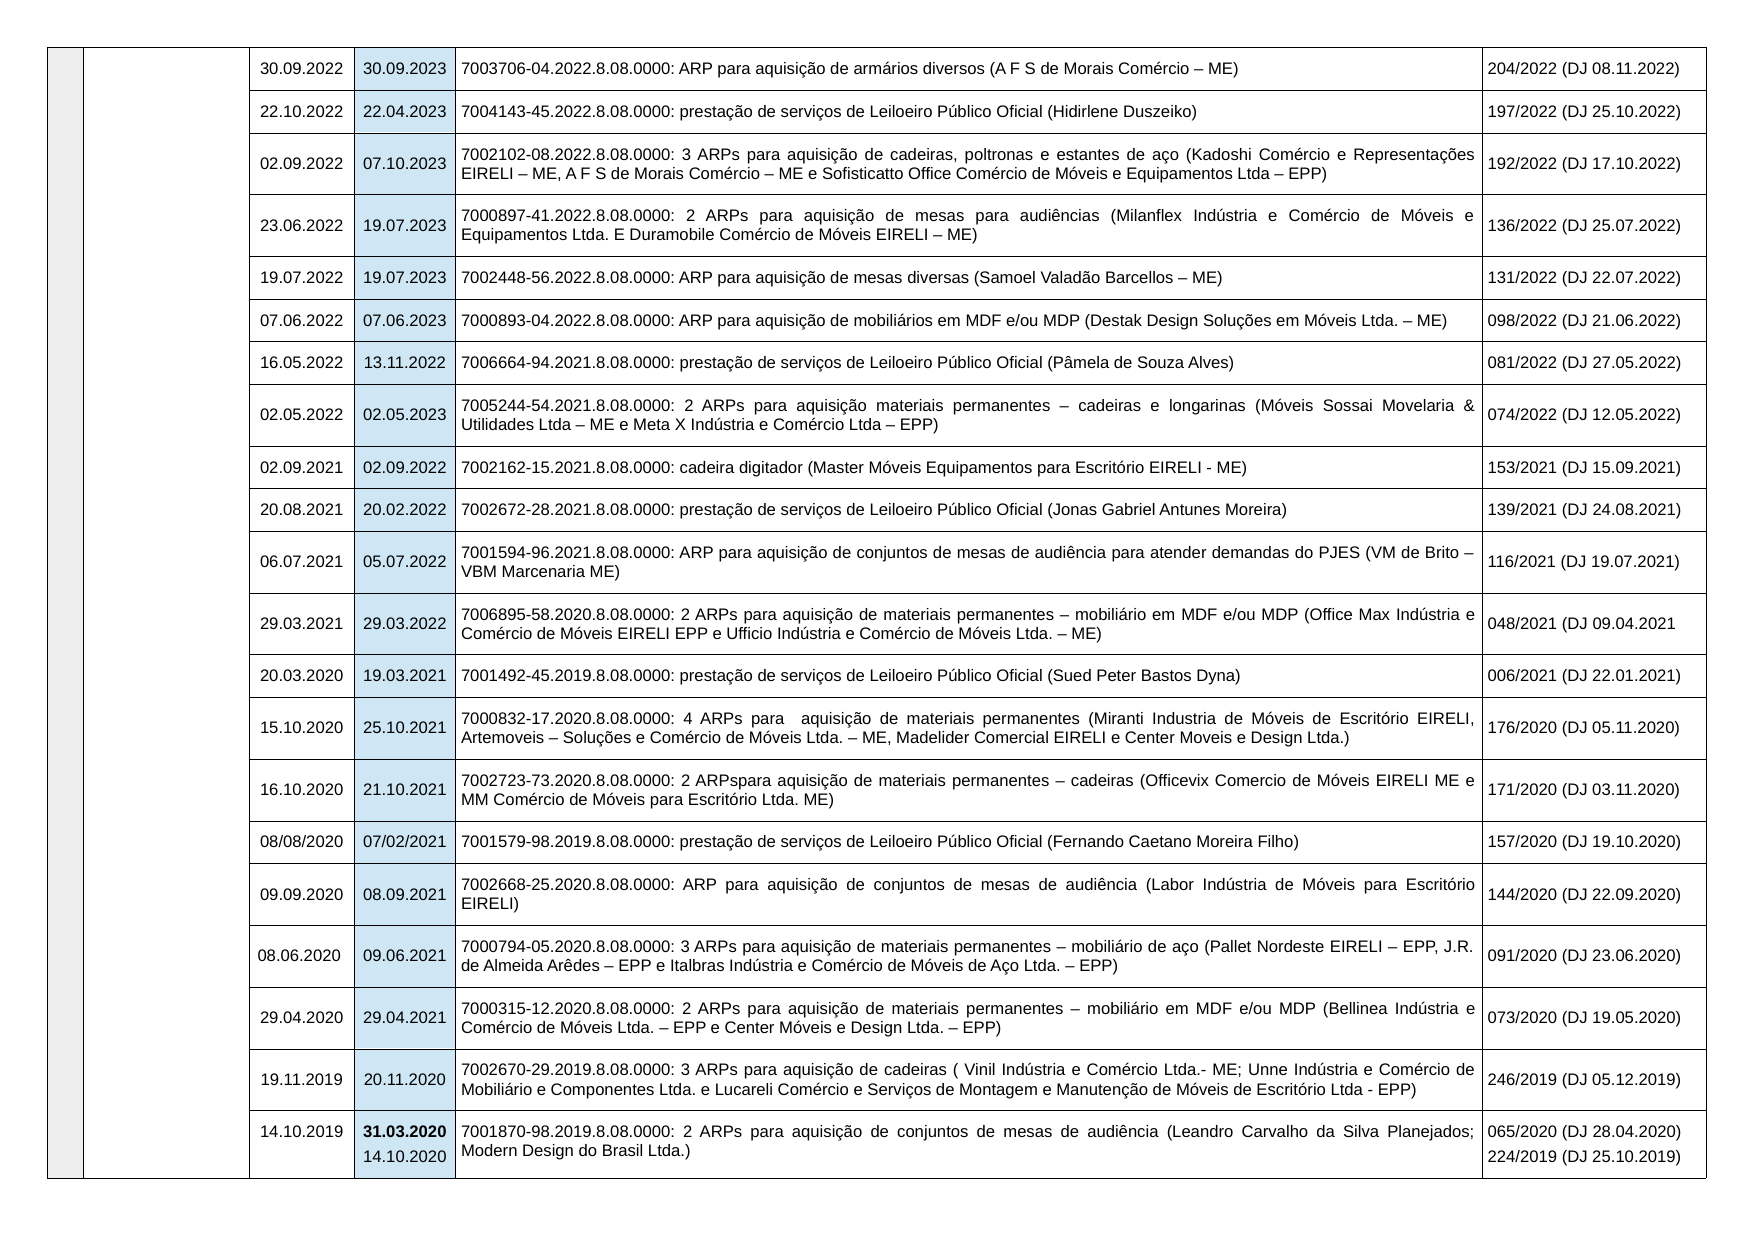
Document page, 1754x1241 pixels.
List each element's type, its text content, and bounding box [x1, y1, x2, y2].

table_cell 15.10.2020 [250, 698, 354, 759]
table_cell 19.03.2021 [355, 655, 455, 697]
table_cell 23.06.2022 [250, 195, 354, 256]
table_cell 136/2022 (DJ 25.07.2022) [1483, 195, 1706, 256]
table_cell 7001492-45.2019.8.08.0000: prestação de serviços de Leiloeiro Público Oficial (Sued Peter Bastos Dyna) [456, 655, 1482, 697]
table_cell 07/02/2021 [355, 822, 455, 863]
table_cell 7001594-96.2021.8.08.0000: ARP para aquisição de conjuntos de mesas de audiência para atender demandas do PJES (VM de Brito – VBM Marcenaria ME) [456, 532, 1482, 593]
table_cell 29.04.2021 [355, 988, 455, 1048]
table_cell 02.09.2022 [250, 134, 354, 194]
table_cell 081/2022 (DJ 27.05.2022) [1483, 342, 1706, 384]
table_cell 20.03.2020 [250, 655, 354, 697]
table_cell 246/2019 (DJ 05.12.2019) [1483, 1050, 1706, 1110]
table_cell 7002448-56.2022.8.08.0000: ARP para aquisição de mesas diversas (Samoel Valadão Barcellos – ME) [456, 257, 1482, 299]
table_cell 157/2020 (DJ 19.10.2020) [1483, 822, 1706, 863]
table_cell 7003706-04.2022.8.08.0000: ARP para aquisição de armários diversos (A F S de Morais Comércio – ME) [456, 48, 1482, 90]
table_cell 131/2022 (DJ 22.07.2022) [1483, 257, 1706, 299]
table_cell 14.10.2019 [250, 1111, 354, 1178]
table_cell 7000897-41.2022.8.08.0000: 2 ARPs para aquisição de mesas para audiências (Milanflex Indústria e Comércio de Móveis e Equipamentos Ltda. E Duramobile Comércio de Móveis EIRELI – ME) [456, 195, 1482, 256]
table_cell 13.11.2022 [355, 342, 455, 384]
table_cell 144/2020 (DJ 22.09.2020) [1483, 864, 1706, 925]
table_cell 7000893-04.2022.8.08.0000: ARP para aquisição de mobiliários em MDF e/ou MDP (Destak Design Soluções em Móveis Ltda. – ME) [456, 300, 1482, 341]
table_cell 7000794-05.2020.8.08.0000: 3 ARPs para aquisição de materiais permanentes – mobiliário de aço (Pallet Nordeste EIRELI – EPP, J.R. de Almeida Arêdes – EPP e Italbras Indústria e Comércio de Móveis de Aço Ltda. – EPP) [456, 926, 1482, 987]
table_cell 153/2021 (DJ 15.09.2021) [1483, 447, 1706, 488]
table_cell 204/2022 (DJ 08.11.2022) [1483, 48, 1706, 90]
table_cell 29.03.2021 [250, 594, 354, 654]
table_cell 19.07.2023 [355, 195, 455, 256]
table_cell 073/2020 (DJ 19.05.2020) [1483, 988, 1706, 1048]
table_cell 02.09.2021 [250, 447, 354, 488]
table_cell 29.04.2020 [250, 988, 354, 1048]
table_cell [84, 48, 249, 1178]
table_cell 09.09.2020 [250, 864, 354, 925]
table_cell 197/2022 (DJ 25.10.2022) [1483, 91, 1706, 132]
table_cell 7005244-54.2021.8.08.0000: 2 ARPs para aquisição materiais permanentes – cadeiras e longarinas (Móveis Sossai Movelaria & Utilidades Ltda – ME e Meta X Indústria e Comércio Ltda – EPP) [456, 385, 1482, 446]
table_cell 7002668-25.2020.8.08.0000: ARP para aquisição de conjuntos de mesas de audiência (Labor Indústria de Móveis para Escritório EIRELI) [456, 864, 1482, 925]
table_cell 192/2022 (DJ 17.10.2022) [1483, 134, 1706, 194]
table_cell 074/2022 (DJ 12.05.2022) [1483, 385, 1706, 446]
table_cell 7002723-73.2020.8.08.0000: 2 ARPspara aquisição de materiais permanentes – cadeiras (Officevix Comercio de Móveis EIRELI ME e MM Comércio de Móveis para Escritório Ltda. ME) [456, 760, 1482, 821]
table_cell 7000832-17.2020.8.08.0000: 4 ARPs para aquisição de materiais permanentes (Miranti Industria de Móveis de Escritório EIRELI, Artemoveis – Soluções e Comércio de Móveis Ltda. – ME, Madelider Comercial EIRELI e Center Moveis e Design Ltda.) [456, 698, 1482, 759]
table_cell 7000315-12.2020.8.08.0000: 2 ARPs para aquisição de materiais permanentes – mobiliário em MDF e/ou MDP (Bellinea Indústria e Comércio de Móveis Ltda. – EPP e Center Móveis e Design Ltda. – EPP) [456, 988, 1482, 1048]
table_cell 7006895-58.2020.8.08.0000: 2 ARPs para aquisição de materiais permanentes – mobiliário em MDF e/ou MDP (Office Max Indústria e Comércio de Móveis EIRELI EPP e Ufficio Indústria e Comércio de Móveis Ltda. – ME) [456, 594, 1482, 654]
table_cell 176/2020 (DJ 05.11.2020) [1483, 698, 1706, 759]
table_cell 22.04.2023 [355, 91, 455, 132]
table_cell 091/2020 (DJ 23.06.2020) [1483, 926, 1706, 987]
table_cell 20.11.2020 [355, 1050, 455, 1110]
table_cell 30.09.2022 [250, 48, 354, 90]
table_cell [48, 48, 83, 1178]
table_cell 05.07.2022 [355, 532, 455, 593]
table_cell 7004143-45.2022.8.08.0000: prestação de serviços de Leiloeiro Público Oficial (Hidirlene Duszeiko) [456, 91, 1482, 132]
table_cell 116/2021 (DJ 19.07.2021) [1483, 532, 1706, 593]
table_cell 7002672-28.2021.8.08.0000: prestação de serviços de Leiloeiro Público Oficial (Jonas Gabriel Antunes Moreira) [456, 489, 1482, 531]
table_cell 02.05.2023 [355, 385, 455, 446]
table_cell 07.06.2023 [355, 300, 455, 341]
table_cell 7001870-98.2019.8.08.0000: 2 ARPs para aquisição de conjuntos de mesas de audiência (Leandro Carvalho da Silva Planejados; Modern Design do Brasil Ltda.) [456, 1111, 1482, 1178]
table_cell 06.07.2021 [250, 532, 354, 593]
table_cell 7002102-08.2022.8.08.0000: 3 ARPs para aquisição de cadeiras, poltronas e estantes de aço (Kadoshi Comércio e Representações EIRELI – ME, A F S de Morais Comércio – ME e Sofisticatto Office Comércio de Móveis e Equipamentos Ltda – EPP) [456, 134, 1482, 194]
table_cell 16.10.2020 [250, 760, 354, 821]
table_cell 139/2021 (DJ 24.08.2021) [1483, 489, 1706, 531]
table_cell 08/08/2020 [250, 822, 354, 863]
table_cell 7002162-15.2021.8.08.0000: cadeira digitador (Master Móveis Equipamentos para Escritório EIRELI - ME) [456, 447, 1482, 488]
table_cell 08.09.2021 [355, 864, 455, 925]
table_cell 21.10.2021 [355, 760, 455, 821]
table_cell 20.02.2022 [355, 489, 455, 531]
table_cell 02.05.2022 [250, 385, 354, 446]
table_cell 25.10.2021 [355, 698, 455, 759]
table_cell 7001579-98.2019.8.08.0000: prestação de serviços de Leiloeiro Público Oficial (Fernando Caetano Moreira Filho) [456, 822, 1482, 863]
table_cell 065/2020 (DJ 28.04.2020) 224/2019 (DJ 25.10.2019) [1483, 1111, 1706, 1178]
table_cell 31.03.2020 14.10.2020 [355, 1111, 455, 1178]
table_cell 7006664-94.2021.8.08.0000: prestação de serviços de Leiloeiro Público Oficial (Pâmela de Souza Alves) [456, 342, 1482, 384]
table_cell 07.10.2023 [355, 134, 455, 194]
table_cell 29.03.2022 [355, 594, 455, 654]
table_cell 048/2021 (DJ 09.04.2021 [1483, 594, 1706, 654]
table_cell 098/2022 (DJ 21.06.2022) [1483, 300, 1706, 341]
table_cell 006/2021 (DJ 22.01.2021) [1483, 655, 1706, 697]
table_cell 09.06.2021 [355, 926, 455, 987]
table_cell 08.06.2020 [250, 926, 354, 987]
table_cell 19.07.2022 [250, 257, 354, 299]
table_cell 19.07.2023 [355, 257, 455, 299]
table_cell 7002670-29.2019.8.08.0000: 3 ARPs para aquisição de cadeiras ( Vinil Indústria e Comércio Ltda.- ME; Unne Indústria e Comércio de Mobiliário e Componentes Ltda. e Lucareli Comércio e Serviços de Montagem e Manutenção de Móveis de Escritório Ltda - EPP) [456, 1050, 1482, 1110]
table_cell 20.08.2021 [250, 489, 354, 531]
table_cell 30.09.2023 [355, 48, 455, 90]
table_cell 171/2020 (DJ 03.11.2020) [1483, 760, 1706, 821]
table_cell 16.05.2022 [250, 342, 354, 384]
table_cell 22.10.2022 [250, 91, 354, 132]
table_cell 07.06.2022 [250, 300, 354, 341]
table_cell 19.11.2019 [250, 1050, 354, 1110]
table_cell 02.09.2022 [355, 447, 455, 488]
